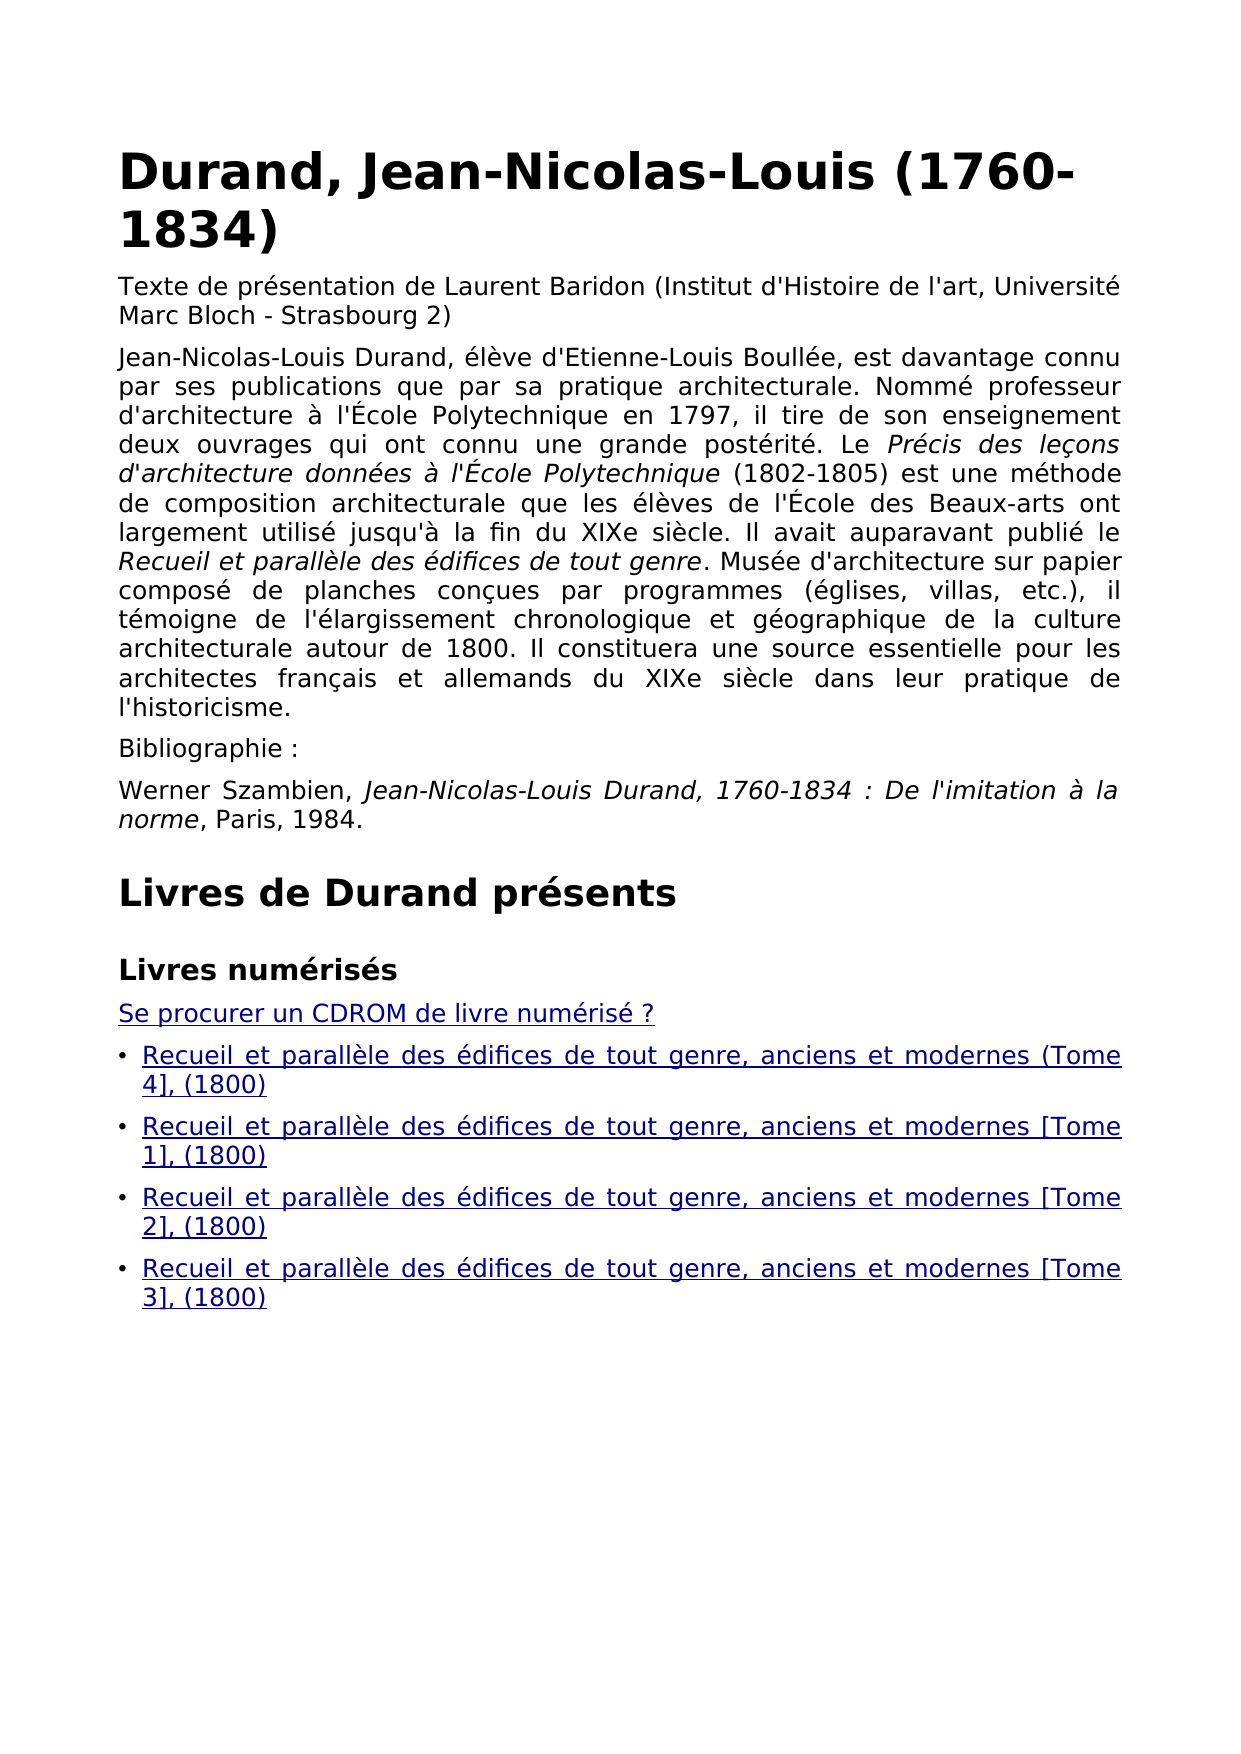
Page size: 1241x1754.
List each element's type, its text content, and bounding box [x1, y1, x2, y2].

text Werner Szambien, Jean-Nicolas-Louis Durand, 1760-1834 : De l'imitation à la norme, Paris, 1984. [118, 776, 1122, 834]
subtitle Durand, Jean-Nicolas-Louis (1760-1834) [118, 143, 1122, 259]
text Se procurer un CDROM de livre numérisé ? [118, 1000, 1122, 1029]
text Texte de présentation de Laurent Baridon (Institut d'Histoire de l'art, Université Marc Bloch - Strasbourg 2) [118, 272, 1122, 330]
list Recueil et parallèle des édifices de tout genre, anciens et modernes (Tome 4], (1800) [118, 1041, 1122, 1100]
list Recueil et parallèle des édifices de tout genre, anciens et modernes [Tome 1], (1800) [118, 1112, 1122, 1171]
text Jean-Nicolas-Louis Durand, élève d'Etienne-Louis Boullée, est davantage connu par ses publications que par sa pratique architecturale. Nommé professeur d'architecture à l'École Polytechnique en 1797, il tire de son enseignement deux ouvrages qui ont connu une grande postérité. Le Précis des leçons d'architecture données à l'École Polytechnique (1802-1805) est une méthode de composition architecturale que les élèves de l'École des Beaux-arts ont largement utilisé jusqu'à la fin du XIXe siècle. Il avait auparavant publié le Recueil et parallèle des édifices de tout genre. Musée d'architecture sur papier composé de planches conçues par programmes (églises, villas, etc.), il témoigne de l'élargissement chronologique et géographique de la culture architecturale autour de 1800. Il constituera une source essentielle pour les architectes français et allemands du XIXe siècle dans leur pratique de l'historicisme. [118, 343, 1122, 722]
list Recueil et parallèle des édifices de tout genre, anciens et modernes [Tome 3], (1800) [118, 1254, 1122, 1312]
text Bibliographie : [118, 734, 1122, 764]
subtitle Livres numérisés [118, 953, 1122, 987]
list Recueil et parallèle des édifices de tout genre, anciens et modernes [Tome 2], (1800) [118, 1183, 1122, 1241]
subtitle Livres de Durand présents [118, 872, 1122, 916]
